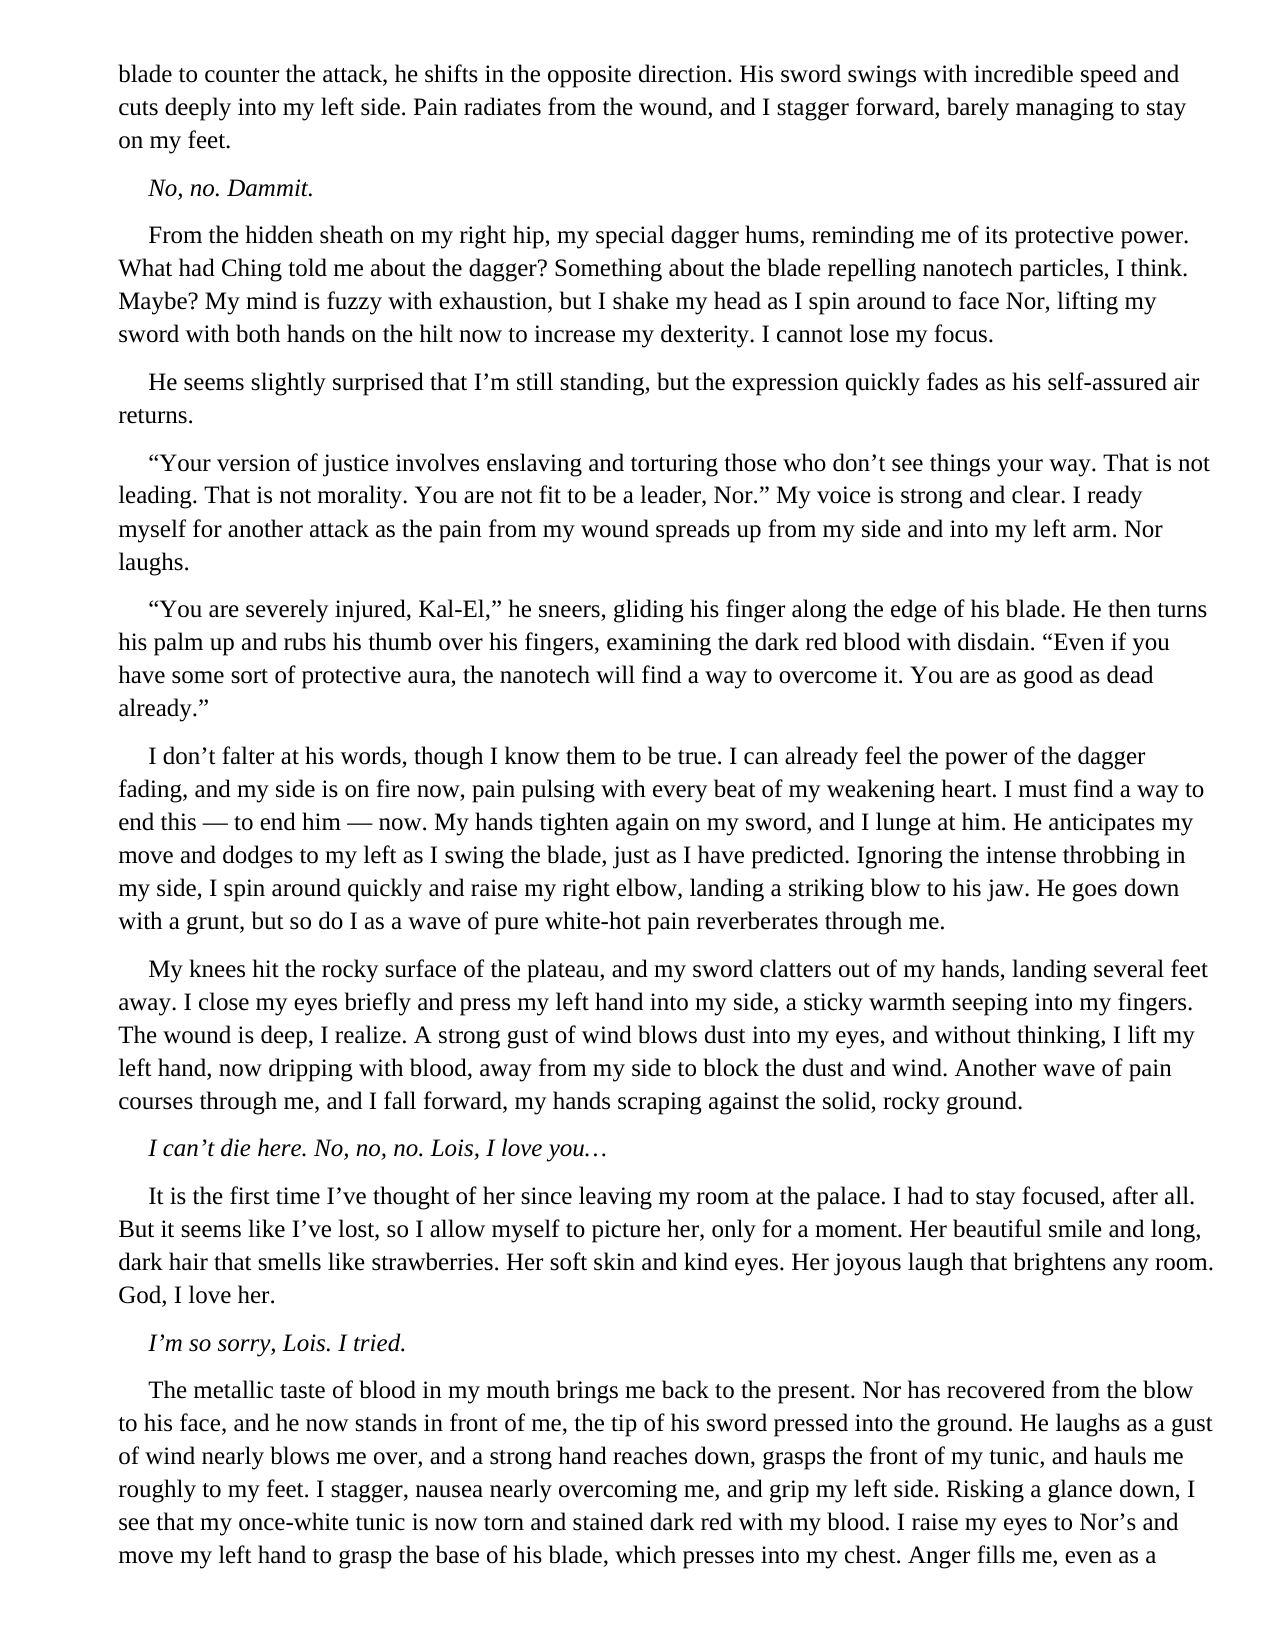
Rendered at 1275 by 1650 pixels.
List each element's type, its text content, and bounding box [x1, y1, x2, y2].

text The metallic taste of blood in my mouth brings me back to the present. Nor has recovered from the blow to his face, and he now stands in front of me, the tip of his sword pressed into the ground. He laughs as a gust of wind nearly blows me over, and a strong hand reaches down, grasps the front of my tunic, and hauls me roughly to my feet. I stagger, nausea nearly overcoming me, and grip my left side. Risking a glance down, I see that my once-white tunic is now torn and stained dark red with my blood. I raise my eyes to Nor’s and move my left hand to grasp the base of his blade, which presses into my chest. Anger fills me, even as a [118, 1375, 1216, 1569]
text I can’t die here. No, no, no. Lois, I love you… [118, 1133, 1216, 1162]
text My knees hit the rocky surface of the plateau, and my sword clatters out of my hands, landing several feet away. I close my eyes briefly and press my left hand into my side, a sticky warmth seeping into my fingers. The wound is deep, I realize. A strong gust of wind blows dust into my eyes, and without thinking, I lift my left hand, now dripping with blood, away from my side to block the dust and wind. Another wave of pain courses through me, and I fall forward, my hands scraping against the solid, rocky ground. [118, 954, 1216, 1114]
text From the hidden sheath on my right hip, my special dagger hums, reminding me of its protective power. What had Ching told me about the dagger? Something about the blade repelling nanotech particles, I think. Maybe? My mind is fuzzy with exhaustion, but I shake my head as I spin around to face Nor, lifting my sword with both hands on the hilt now to increase my dexterity. I cannot lose my focus. [118, 220, 1216, 348]
text No, no. Dammit. [118, 173, 1216, 201]
text blade to counter the attack, he shifts in the opposite direction. His sword swings with incredible speed and cuts deeply into my left side. Pain radiates from the wound, and I stagger forward, barely managing to stay on my feet. [118, 59, 1216, 154]
text He seems slightly surprised that I’m still standing, but the expression quickly fades as his self-assured air returns. [118, 367, 1216, 429]
text I’m so sorry, Lois. I tried. [118, 1328, 1216, 1356]
text “You are severely injured, Kal-El,” he sneers, gliding his finger along the edge of his blade. He then turns his palm up and rubs his thumb over his fingers, examining the dark red blood with disdain. “Even if you have some sort of protective aura, the nanotech will find a way to overcome it. You are as good as dead already.” [118, 594, 1216, 722]
text I don’t falter at his words, though I know them to be true. I can already feel the power of the dagger fading, and my side is on fire now, pain pulsing with every beat of my weakening heart. I must find a way to end this — to end him — now. My hands tighten again on my sword, and I lunge at him. He anticipates my move and dodges to my left as I swing the blade, just as I have predicted. Ignoring the intense throbbing in my side, I spin around quickly and raise my right elbow, landing a striking blow to his jaw. He goes down with a grunt, but so do I as a wave of pure white-hot pain reverberates through me. [118, 741, 1216, 935]
text It is the first time I’ve thought of her since leaving my room at the palace. I had to stay focused, after all. But it seems like I’ve lost, so I allow myself to picture her, only for a moment. Her beautiful smile and long, dark hair that smells like strawberries. Her soft skin and kind eyes. Her joyous laugh that brightens any room. God, I love her. [118, 1181, 1216, 1309]
text “Your version of justice involves enslaving and torturing those who don’t see things your way. That is not leading. That is not morality. You are not fit to be a leader, Nor.” My voice is strong and clear. I ready myself for another attack as the pain from my wound spreads up from my side and into my left arm. Nor laughs. [118, 448, 1216, 575]
